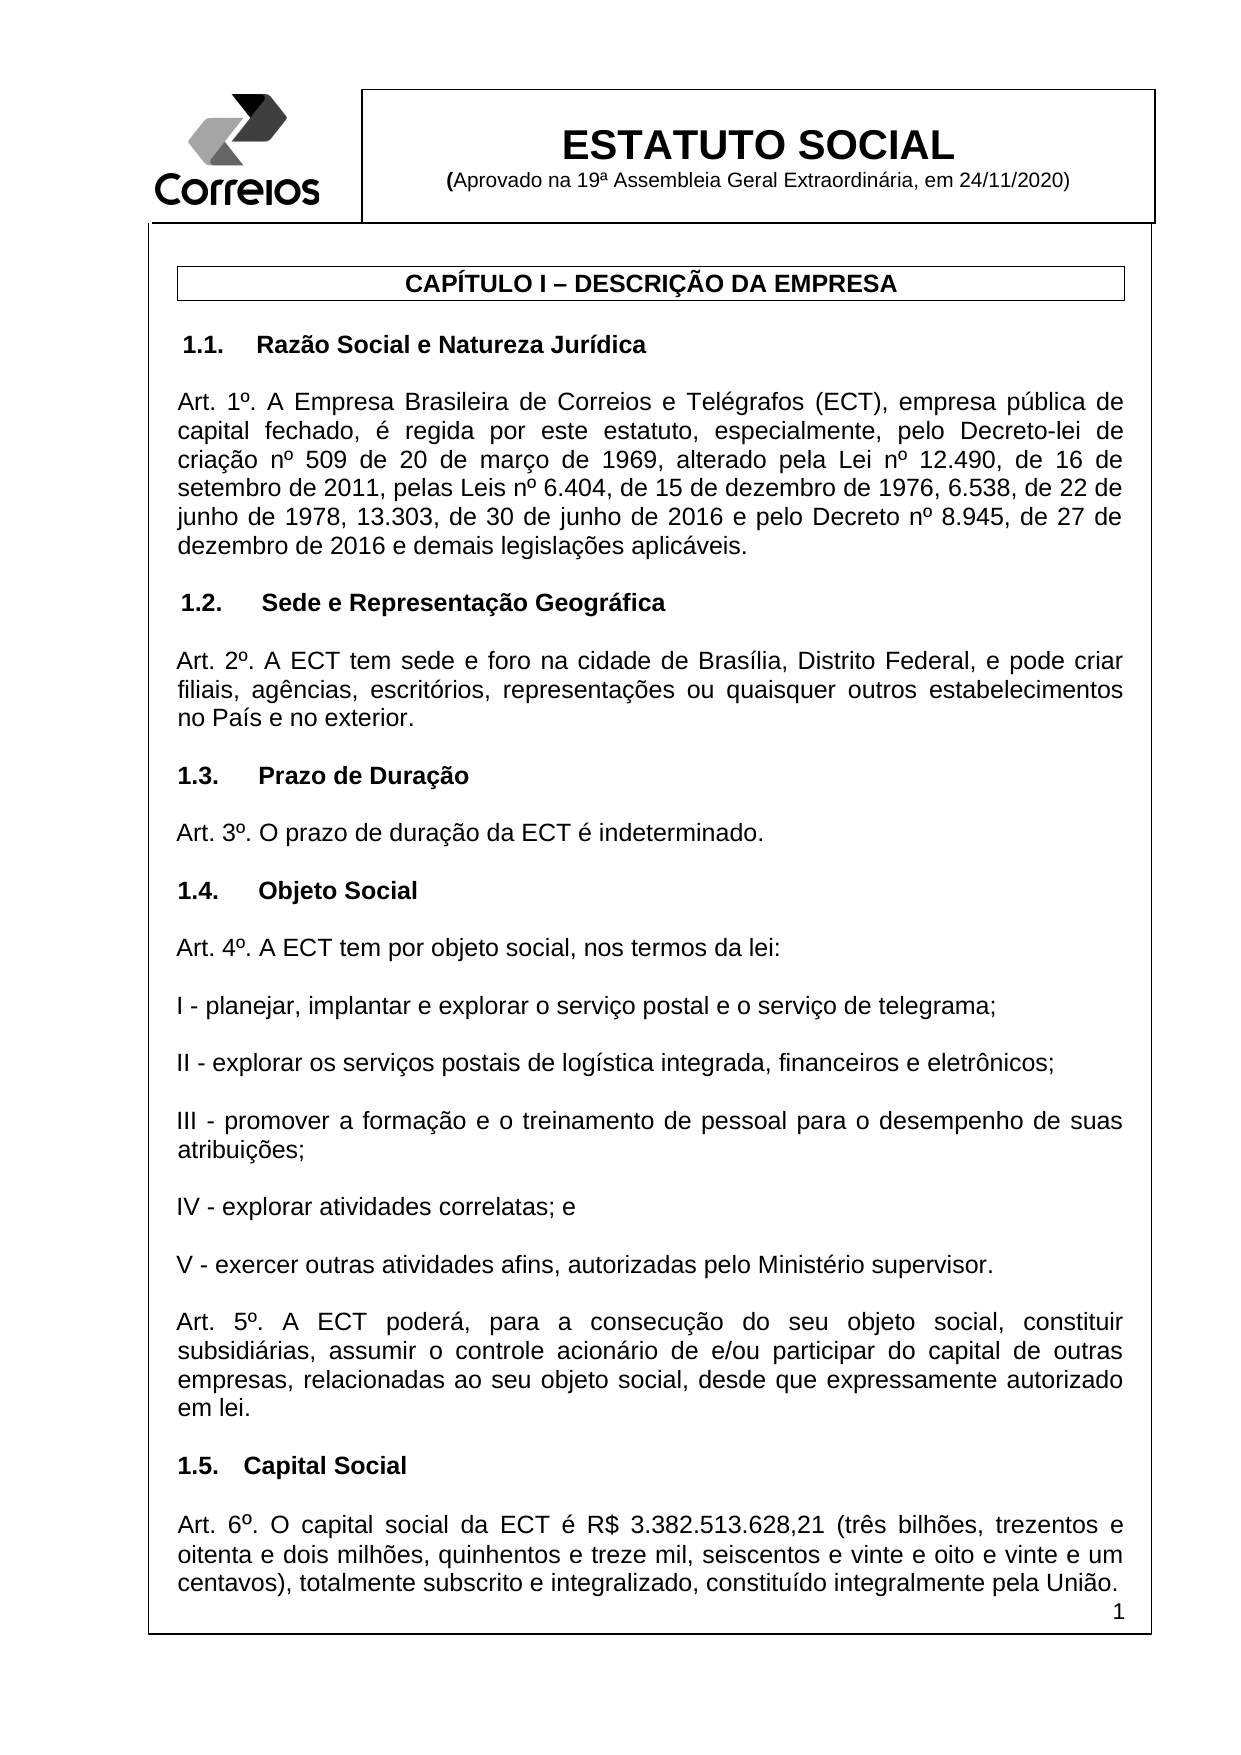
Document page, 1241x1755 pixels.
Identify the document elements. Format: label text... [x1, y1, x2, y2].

text Art. 3º. O prazo de duração da ECT é indeterminado. [176, 818, 1125, 847]
text IV - explorar atividades correlatas; e [176, 1192, 1125, 1221]
picture [155, 93, 320, 205]
list Prazo de Duração [177, 761, 1125, 789]
list Razão Social e Natureza Jurídica [182, 329, 1125, 358]
text Art. 4º. A ECT tem por objeto social, nos termos da lei: [176, 933, 1125, 962]
text Art. 5º. A ECT poderá, para a consecução do seu objeto social, constituir subsidiárias, assumir o controle acionário de e/ou participar do capital de outras empresas, relacionadas ao seu objeto social, desde que expressamente autorizado em lei. [176, 1307, 1125, 1422]
list Sede e Representação Geográfica [181, 588, 1125, 617]
text CAPÍTULO I – DESCRIÇÃO DA EMPRESA [178, 267, 1124, 300]
text V - exercer outras atividades afins, autorizadas pelo Ministério supervisor. [176, 1249, 1125, 1278]
text Art. 2º. A ECT tem sede e foro na cidade de Brasília, Distrito Federal, e pode criar filiais, agências, escritórios, representações ou quaisquer outros estabelecimentos no País e no exterior. [176, 646, 1125, 732]
list Objeto Social [177, 876, 1125, 904]
text III - promover a formação e o treinamento de pessoal para o desempenho de suas atribuições; [176, 1106, 1125, 1163]
text Art. 1º. A Empresa Brasileira de Correios e Telégrafos (ECT), empresa pública de capital fechado, é regida por este estatuto, especialmente, pelo Decreto-lei de criação nº 509 de 20 de março de 1969, alterado pela Lei nº 12.490, de 16 de setembro de 2011, pelas Leis nº 6.404, de 15 de dezembro de 1976, 6.538, de 22 de junho de 1978, 13.303, de 30 de junho de 2016 e pelo Decreto nº 8.945, de 27 de dezembro de 2016 e demais legislações aplicáveis. [177, 387, 1125, 559]
list Capital Social [177, 1451, 1125, 1479]
text Art. 6º. O capital social da ECT é R$ 3.382.513.628,21 (três bilhões, trezentos e oitenta e dois milhões, quinhentos e treze mil, seiscentos e vinte e oito e vinte e um centavos), totalmente subscrito e integralizado, constituído integralmente pela União. [177, 1508, 1125, 1597]
text I - planejar, implantar e explorar o serviço postal e o serviço de telegrama; [176, 991, 1125, 1019]
text II - explorar os serviços postais de logística integrada, financeiros e eletrônicos; [176, 1048, 1125, 1077]
